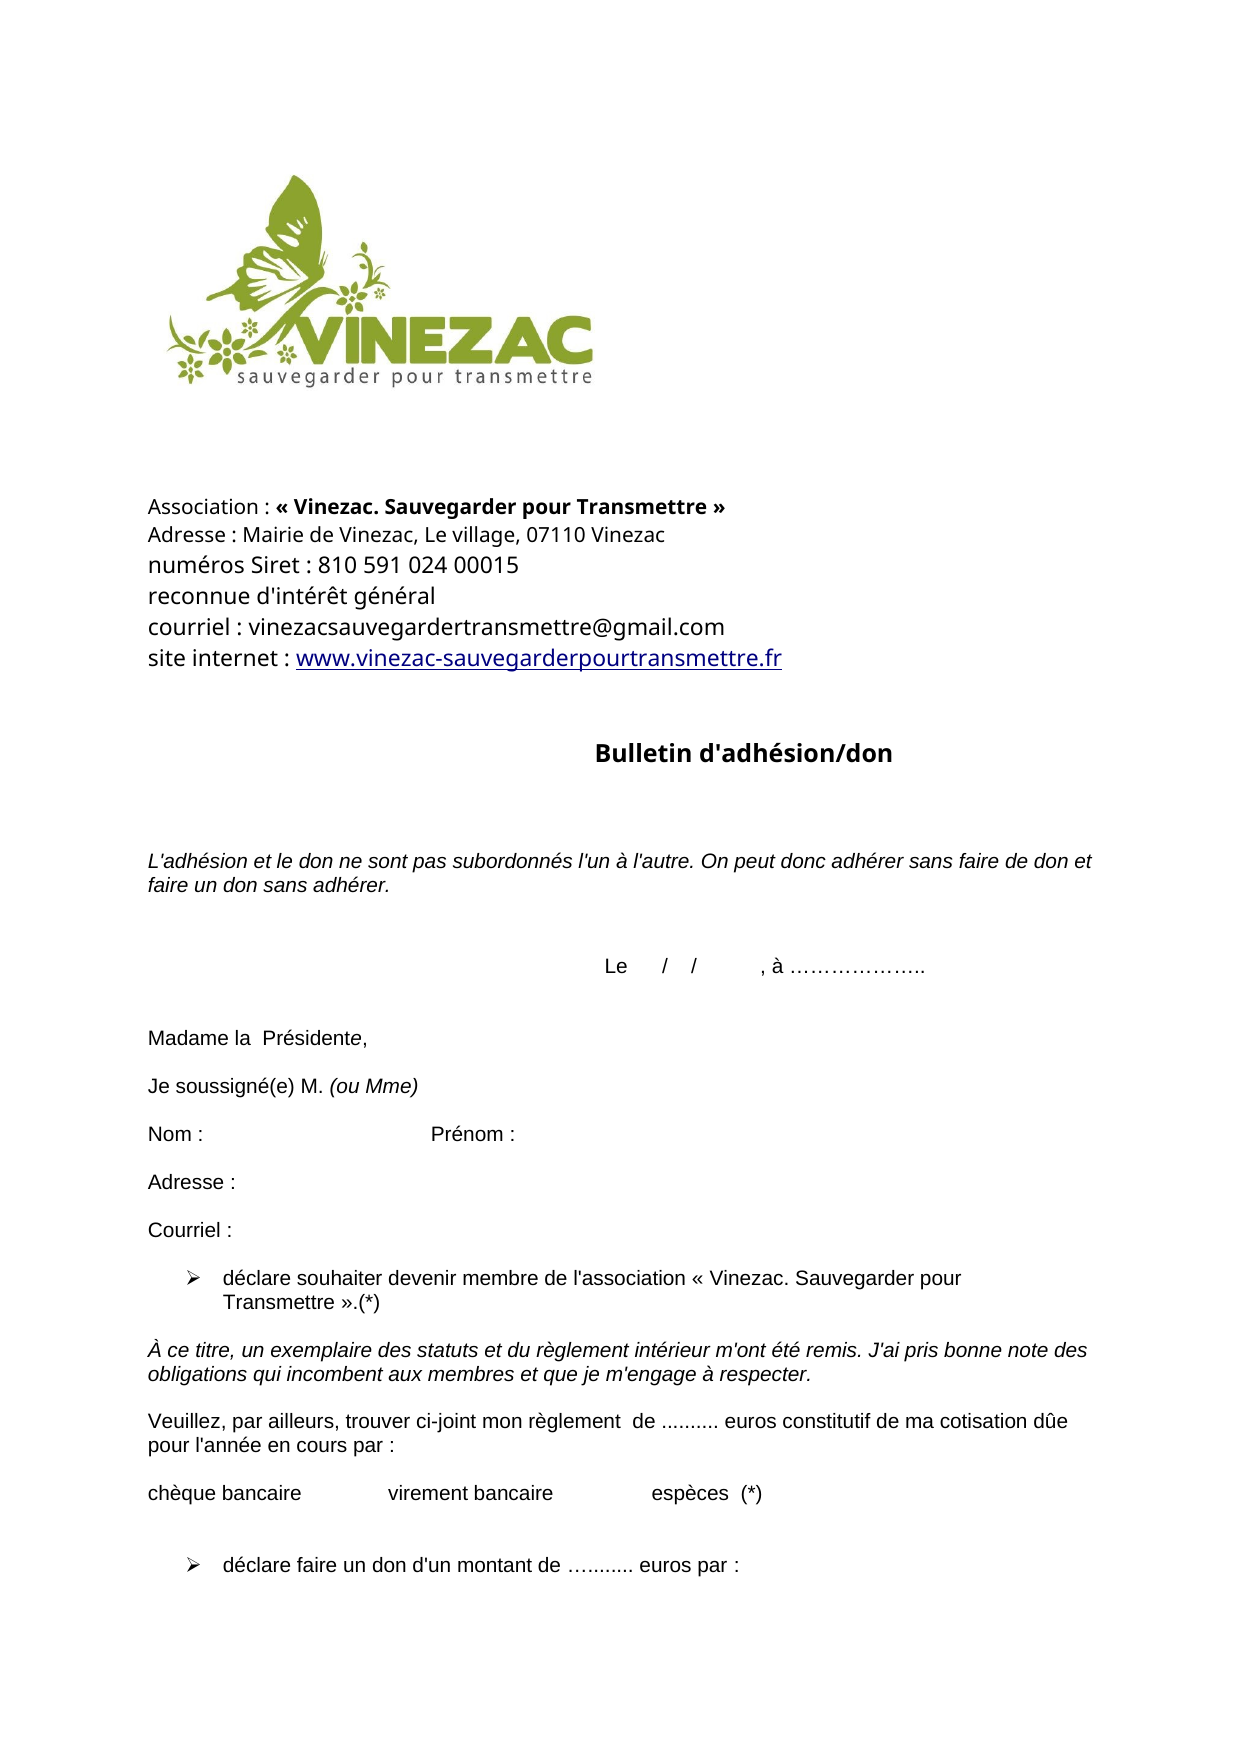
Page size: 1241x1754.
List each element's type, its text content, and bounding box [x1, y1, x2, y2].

text chèque bancaire virement bancaire espèces (*) [148, 1481, 1093, 1505]
text Adresse : Mairie de Vinezac, Le village, 07110 Vinezac [148, 520, 1093, 549]
text L'adhésion et le don ne sont pas subordonnés l'un à l'autre. On peut donc adhérer sans faire de don et faire un don sans adhérer. [148, 849, 1093, 897]
text Madame la Présidente, [148, 1026, 1093, 1050]
text Courriel : [148, 1218, 1093, 1242]
text courriel : vinezacsauvegardertransmettre@gmail.com [148, 611, 1093, 642]
list déclare souhaiter devenir membre de l'association « Vinezac. Sauvegarder pour Transmettre ».(*) [185, 1266, 1093, 1313]
text À ce titre, un exemplaire des statuts et du règlement intérieur m'ont été remis. J'ai pris bonne note des obligations qui incombent aux membres et que je m'engage à respecter. [148, 1337, 1093, 1385]
text Nom : Prénom : [148, 1122, 1093, 1146]
text Adresse : [148, 1170, 1093, 1194]
text numéros Siret : 810 591 024 00015 [148, 549, 1093, 580]
picture [148, 153, 614, 407]
text reconnue d'intérêt général [148, 580, 1093, 611]
text site internet : www.vinezac-sauvegarderpourtransmettre.fr [148, 642, 1093, 674]
text Le / / , à ……………….. [148, 954, 1093, 978]
text Veuillez, par ailleurs, trouver ci-joint mon règlement de .......... euros constitutif de ma cotisation dûe pour l'année en cours par : [148, 1409, 1093, 1457]
list déclare faire un don d'un montant de …........ euros par : [185, 1553, 1093, 1577]
text Bulletin d'adhésion/don [148, 736, 1093, 770]
text Association : « Vinezac. Sauvegarder pour Transmettre » [148, 492, 1093, 520]
text Je soussigné(e) M. (ou Mme) [148, 1074, 1093, 1098]
